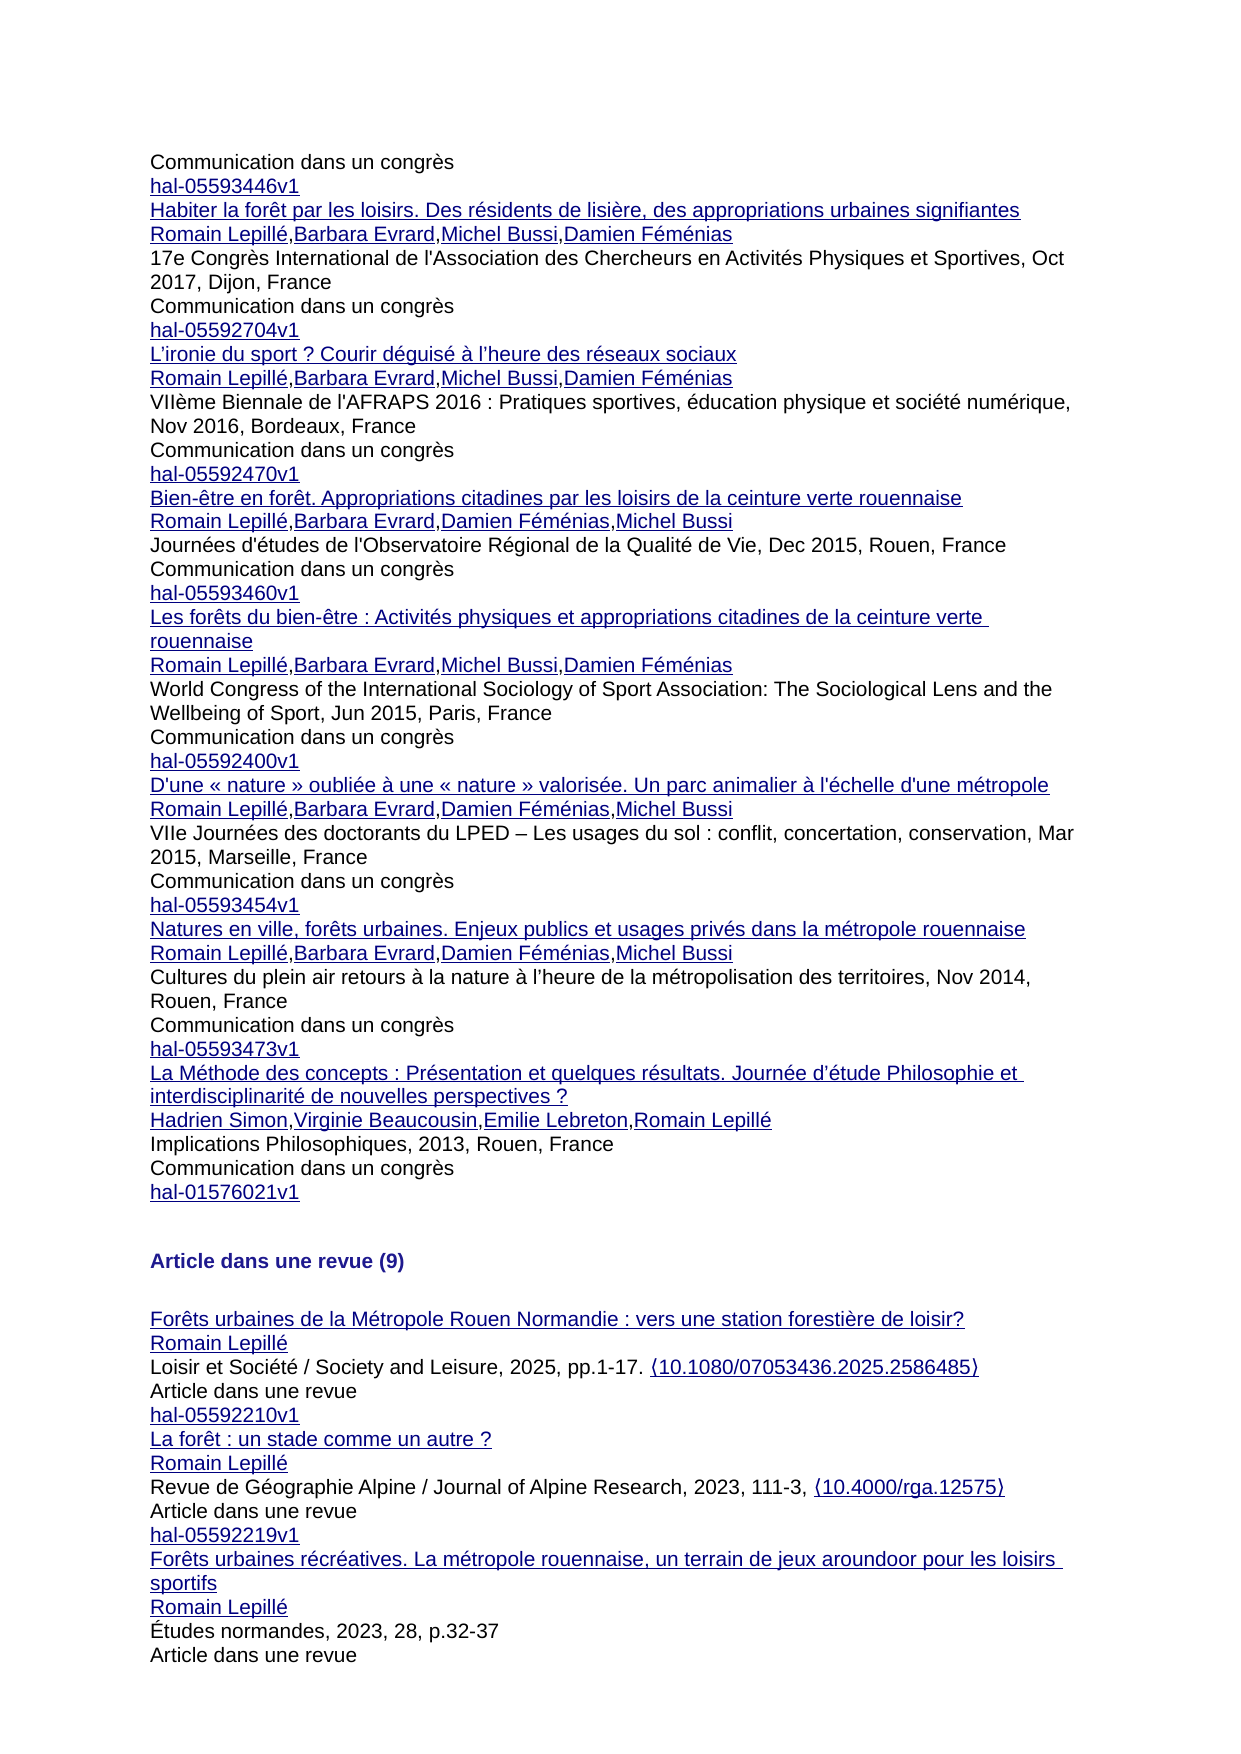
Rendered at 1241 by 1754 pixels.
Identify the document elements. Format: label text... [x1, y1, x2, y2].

table_cell Natures en ville, forêts urbaines. Enjeux publics et usages privés dans la métropole rouennaise Romain Lepillé,Barbara Evrard,Damien Féménias,Michel Bussi Cultures du plein air retours à la nature à l’heure de la métropolisation des territoires, Nov 2014, Rouen, France Communication dans un congrès hal-05593473v1 [150, 917, 1090, 1060]
table_cell Les forêts du bien-être : Activités physiques et appropriations citadines de la ceinture verte rouennaise Romain Lepillé,Barbara Evrard,Michel Bussi,Damien Féménias World Congress of the International Sociology of Sport Association: The Sociological Lens and the Wellbeing of Sport, Jun 2015, Paris, France Communication dans un congrès hal-05592400v1 [150, 605, 1090, 773]
table_cell Forêts urbaines récréatives. La métropole rouennaise, un terrain de jeux aroundoor pour les loisirs sportifs Romain Lepillé Études normandes, 2023, 28, p.32-37 Article dans une revue [150, 1547, 1090, 1667]
table_cell La Méthode des concepts : Présentation et quelques résultats. Journée d’étude Philosophie et interdisciplinarité de nouvelles perspectives ? Hadrien Simon,Virginie Beaucousin,Emilie Lebreton,Romain Lepillé Implications Philosophiques, 2013, Rouen, France Communication dans un congrès hal-01576021v1 [150, 1060, 1090, 1204]
table_cell La forêt : un stade comme un autre ? Romain Lepillé Revue de Géographie Alpine / Journal of Alpine Research, 2023, 111-3, ⟨10.4000/rga.12575⟩ Article dans une revue hal-05592219v1 [150, 1427, 1090, 1547]
table_cell L’ironie du sport ? Courir déguisé à l’heure des réseaux sociaux Romain Lepillé,Barbara Evrard,Michel Bussi,Damien Féménias VIIème Biennale de l'AFRAPS 2016 : Pratiques sportives, éducation physique et société numérique, Nov 2016, Bordeaux, France Communication dans un congrès hal-05592470v1 [150, 342, 1090, 485]
table_cell Bien-être en forêt. Appropriations citadines par les loisirs de la ceinture verte rouennaise Romain Lepillé,Barbara Evrard,Damien Féménias,Michel Bussi Journées d'études de l'Observatoire Régional de la Qualité de Vie, Dec 2015, Rouen, France Communication dans un congrès hal-05593460v1 [150, 485, 1090, 605]
table_header Forêts urbaines de la Métropole Rouen Normandie : vers une station forestière de loisir? Romain Lepillé Loisir et Société / Society and Leisure, 2025, pp.1-17. ⟨10.1080/07053436.2025.2586485⟩ Article dans une revue hal-05592210v1 [150, 1307, 1090, 1427]
table_cell Habiter la forêt par les loisirs. Des résidents de lisière, des appropriations urbaines signifiantes Romain Lepillé,Barbara Evrard,Michel Bussi,Damien Féménias 17e Congrès International de l'Association des Chercheurs en Activités Physiques et Sportives, Oct 2017, Dijon, France Communication dans un congrès hal-05592704v1 [150, 198, 1090, 342]
table_cell Communication dans un congrès hal-05593446v1 [150, 150, 1090, 198]
table_cell D'une « nature » oubliée à une « nature » valorisée. Un parc animalier à l'échelle d'une métropole Romain Lepillé,Barbara Evrard,Damien Féménias,Michel Bussi VIIe Journées des doctorants du LPED – Les usages du sol : conflit, concertation, conservation, Mar 2015, Marseille, France Communication dans un congrès hal-05593454v1 [150, 773, 1090, 917]
subtitle Article dans une revue (9) [150, 1249, 1090, 1273]
